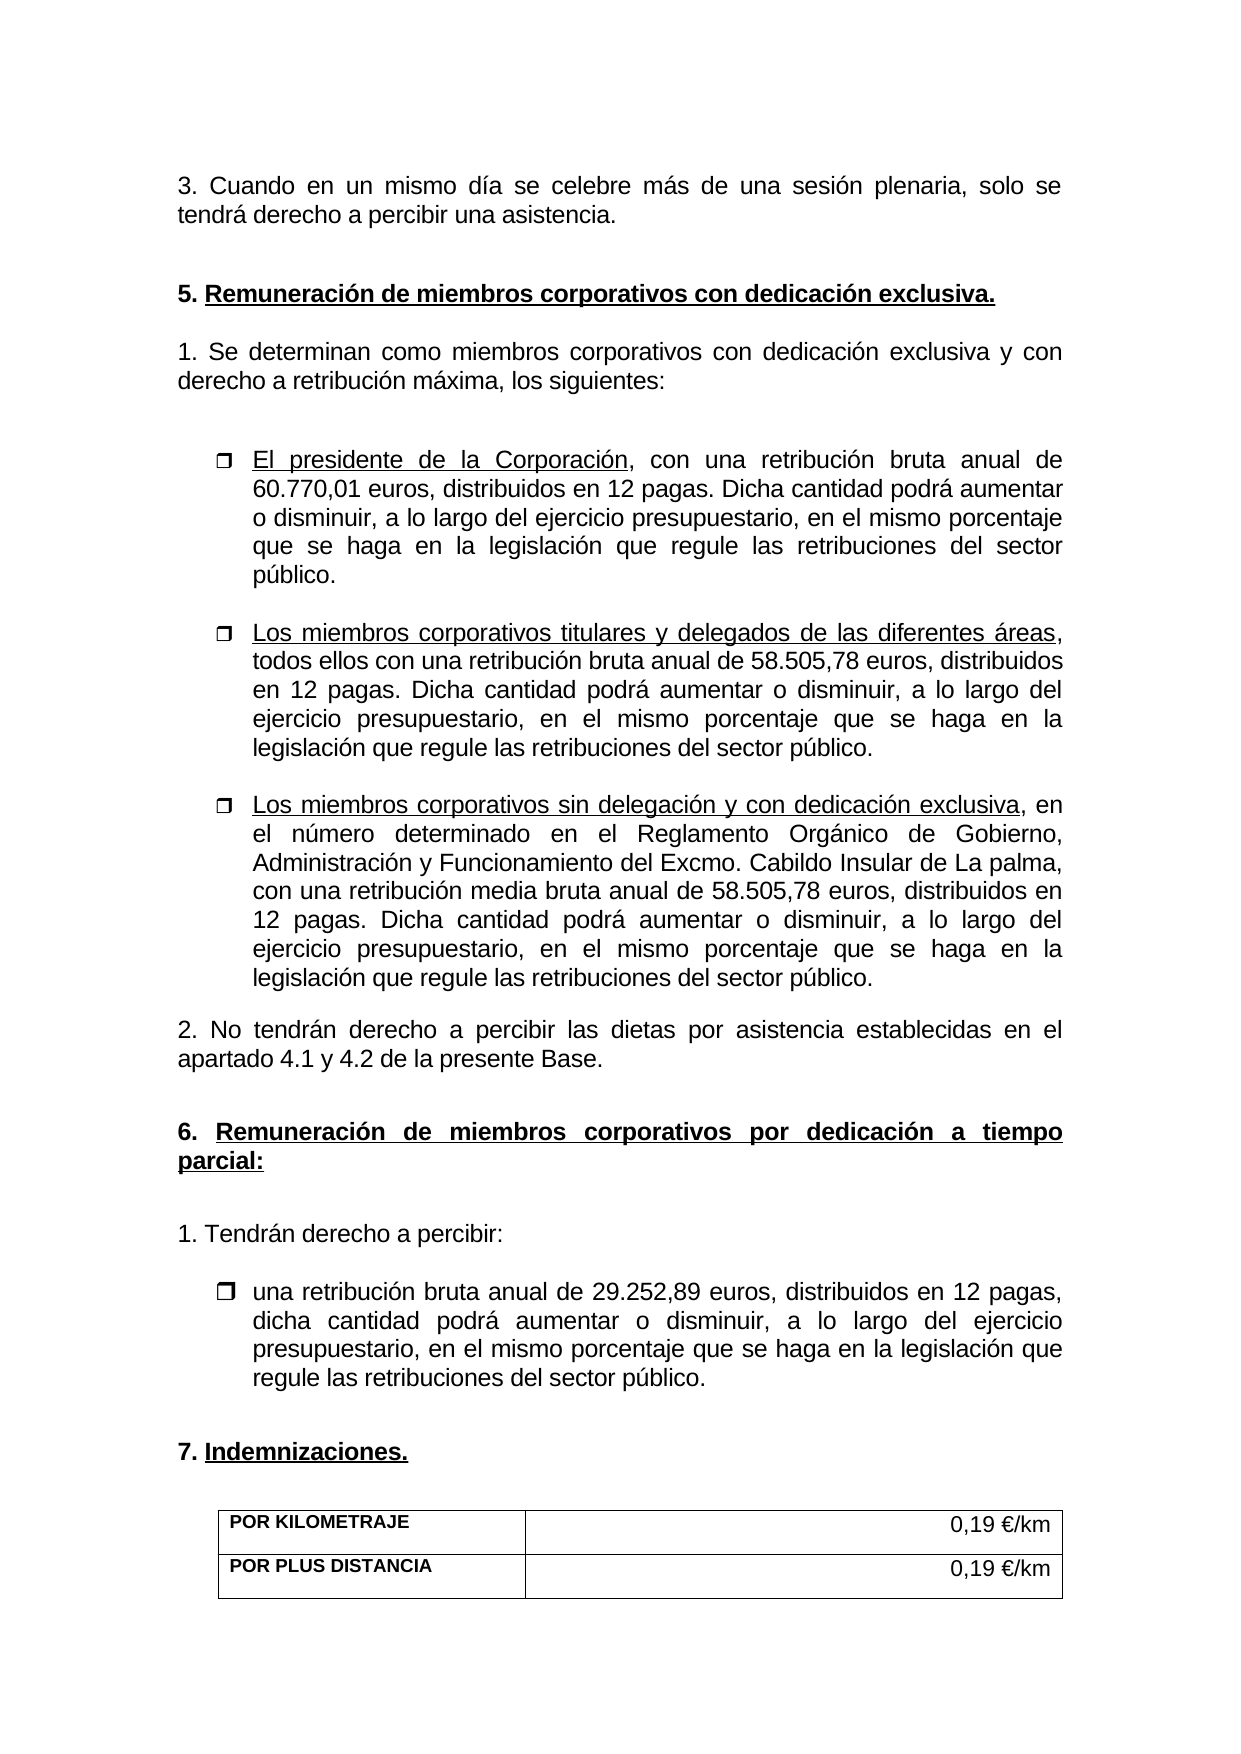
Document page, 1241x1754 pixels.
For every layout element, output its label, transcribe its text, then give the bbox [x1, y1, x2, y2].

text 3. Cuando en un mismo día se celebre más de una sesión plenaria, solo se tendrá derecho a percibir una asistencia. [177, 171, 1063, 229]
text 1. Tendrán derecho a percibir: [177, 1219, 1063, 1248]
table_cell POR PLUS DISTANCIA [219, 1555, 525, 1597]
table_cell 0,19 €/km [526, 1555, 1062, 1597]
list Los miembros corporativos titulares y delegados de las diferentes áreas, todos ellos con una retribución bruta anual de 58.505,78 euros, distribuidos en 12 pagas. Dicha cantidad podrá aumentar o disminuir, a lo largo del ejercicio presupuestario, en el mismo porcentaje que se haga en la legislación que regule las retribuciones del sector público. [215, 617, 1063, 761]
table_header POR KILOMETRAJE [219, 1511, 525, 1554]
text 2. No tendrán derecho a percibir las dietas por asistencia establecidas en el apartado 4.1 y 4.2 de la presente Base. [177, 1015, 1063, 1072]
list una retribución bruta anual de 29.252,89 euros, distribuidos en 12 pagas, dicha cantidad podrá aumentar o disminuir, a lo largo del ejercicio presupuestario, en el mismo porcentaje que se haga en la legislación que regule las retribuciones del sector público. [215, 1277, 1063, 1392]
text 1. Se determinan como miembros corporativos con dedicación exclusiva y con derecho a retribución máxima, los siguientes: [177, 337, 1063, 394]
text 7. Indemnizaciones. [177, 1437, 1063, 1465]
list Los miembros corporativos sin delegación y con dedicación exclusiva, en el número determinado en el Reglamento Orgánico de Gobierno, Administración y Funcionamiento del Excmo. Cabildo Insular de La palma, con una retribución media bruta anual de 58.505,78 euros, distribuidos en 12 pagas. Dicha cantidad podrá aumentar o disminuir, a lo largo del ejercicio presupuestario, en el mismo porcentaje que se haga en la legislación que regule las retribuciones del sector público. [215, 790, 1063, 991]
list El presidente de la Corporación, con una retribución bruta anual de 60.770,01 euros, distribuidos en 12 pagas. Dicha cantidad podrá aumentar o disminuir, a lo largo del ejercicio presupuestario, en el mismo porcentaje que se haga en la legislación que regule las retribuciones del sector público. [215, 445, 1063, 589]
text 5. Remuneración de miembros corporativos con dedicación exclusiva. [177, 279, 1063, 308]
table_header 0,19 €/km [526, 1511, 1062, 1554]
text 6. Remuneración de miembros corporativos por dedicación a tiempo parcial: [177, 1117, 1063, 1174]
